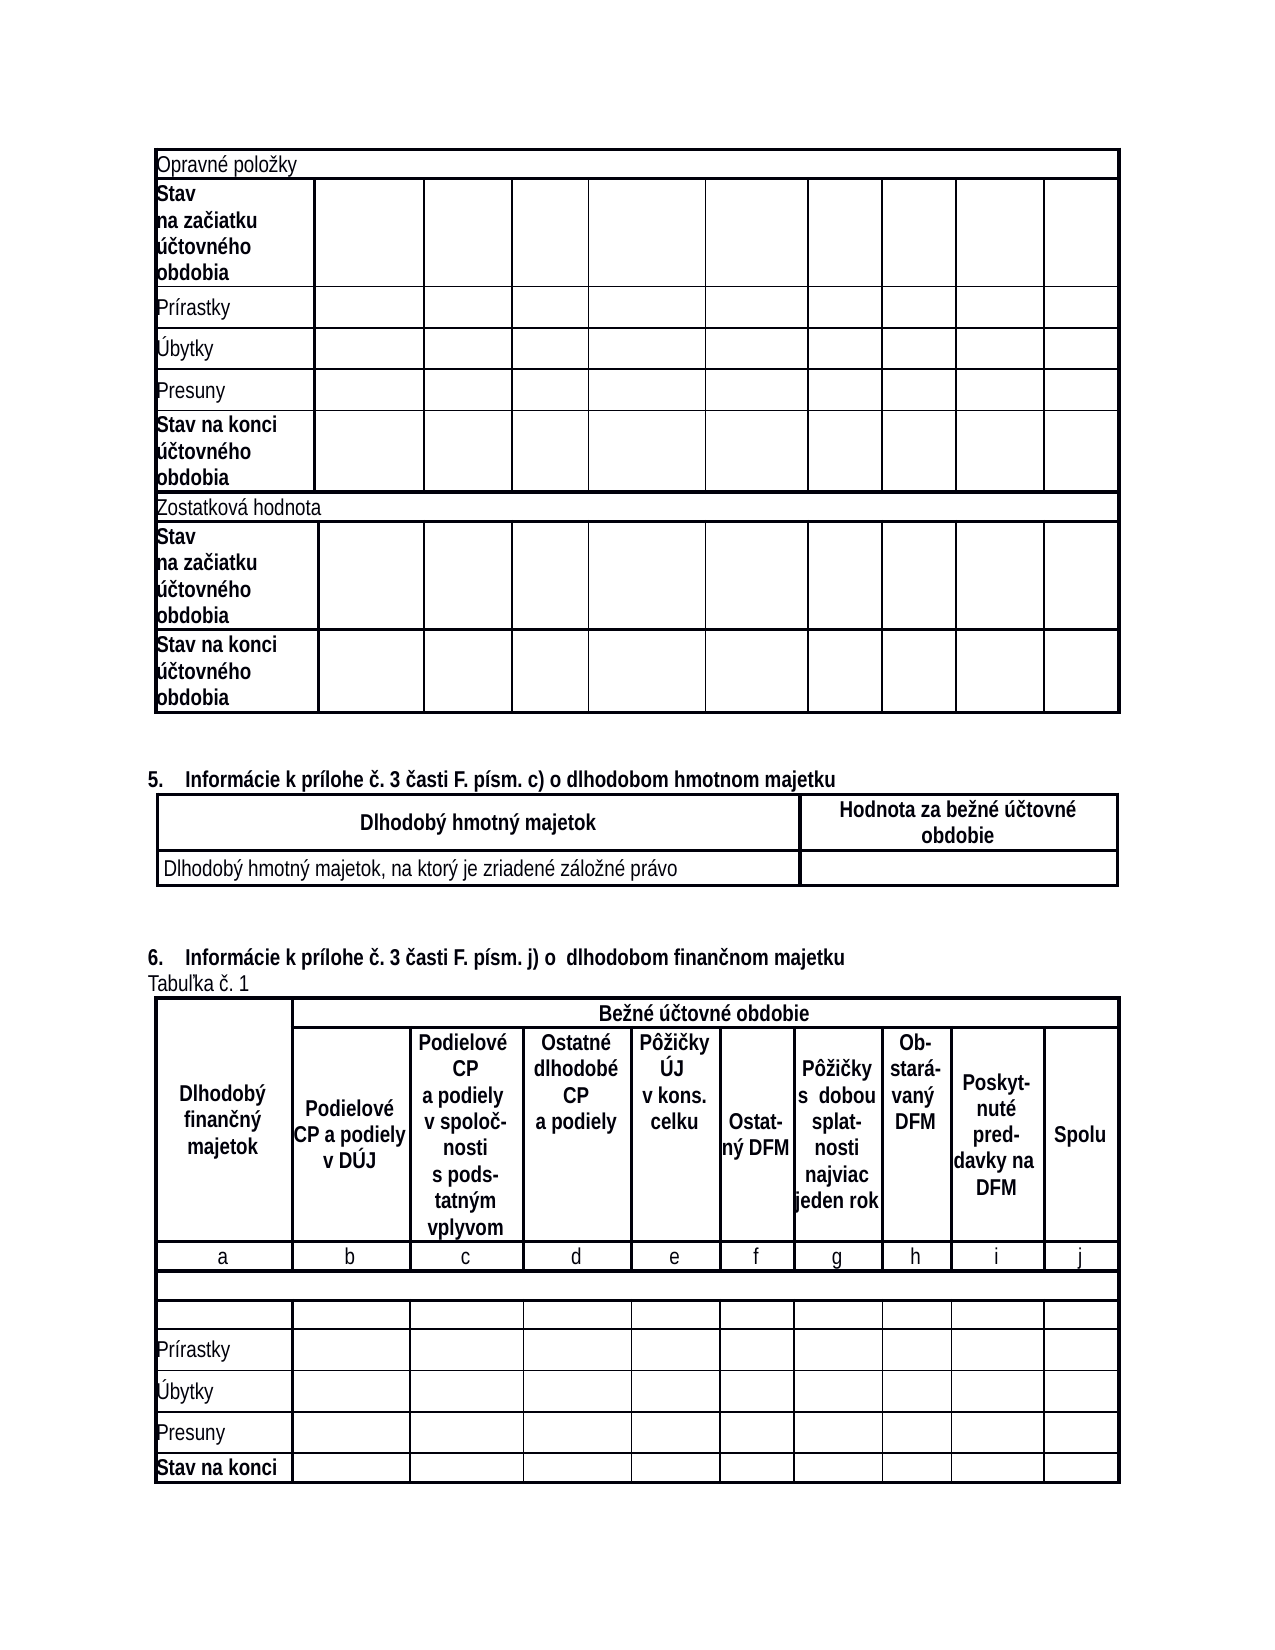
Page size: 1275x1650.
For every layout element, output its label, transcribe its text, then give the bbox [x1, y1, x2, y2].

table_cell [795, 1413, 882, 1452]
table_cell Úbytky [158, 329, 313, 368]
table_cell [1045, 287, 1117, 327]
table_cell [524, 1302, 631, 1328]
table_cell [1045, 1302, 1117, 1328]
table_cell [425, 370, 511, 410]
table_cell [809, 631, 881, 711]
table_cell [411, 1330, 523, 1369]
table_cell [957, 631, 1043, 711]
table_cell [883, 411, 955, 490]
table_cell Opravné položky [158, 151, 1117, 177]
table_cell Stav na začiatku účtovného obdobia [158, 180, 313, 286]
table_cell [883, 1413, 951, 1452]
table_cell [158, 1273, 1117, 1299]
table_header Bežné účtovné obdobie [294, 1000, 1117, 1026]
table_cell [425, 523, 511, 628]
table_cell [294, 1454, 409, 1481]
table_cell [632, 1454, 719, 1481]
table_cell d [525, 1243, 630, 1269]
table_cell [294, 1302, 409, 1328]
table_cell [1045, 370, 1117, 410]
table_cell [706, 523, 807, 628]
text 6. Informácie k prílohe č. 3 časti F. písm. j) o dlhodobom finančnom majetku [148, 944, 1127, 970]
table_cell f [722, 1243, 793, 1269]
table_cell [721, 1454, 793, 1481]
table_cell Stav na začiatku účtovného obdobia [158, 523, 317, 628]
table_cell [957, 523, 1043, 628]
table_cell [795, 1371, 882, 1411]
table_cell [721, 1413, 793, 1452]
table_cell [957, 329, 1043, 368]
table_cell [425, 631, 511, 711]
table_cell a [158, 1243, 291, 1269]
table_cell b [294, 1243, 409, 1269]
table_cell [1045, 180, 1117, 286]
table_cell [316, 287, 423, 327]
table_cell [316, 370, 423, 410]
table_cell [589, 329, 705, 368]
table_cell Ob-stará-vaný DFM [884, 1029, 950, 1240]
table_cell [513, 631, 588, 711]
text 5. Informácie k prílohe č. 3 časti F. písm. c) o dlhodobom hmotnom majetku [148, 766, 1127, 793]
table_cell [411, 1371, 523, 1411]
table_cell [158, 1302, 291, 1328]
table_cell [425, 180, 511, 286]
table_cell Ostatné dlhodobé CP a podiely [525, 1029, 630, 1240]
table_cell [316, 411, 423, 490]
table_cell [320, 631, 423, 711]
table_cell [294, 1371, 409, 1411]
table_cell [589, 287, 705, 327]
table_cell [952, 1413, 1043, 1452]
table_cell [589, 631, 705, 711]
table_cell [883, 287, 955, 327]
table_cell Dlhodobý hmotný majetok, na ktorý je zriadené záložné právo [159, 852, 798, 884]
table_cell [706, 370, 807, 410]
table_cell e [633, 1243, 719, 1269]
table_cell [706, 180, 807, 286]
table_cell [425, 329, 511, 368]
table_cell Spolu [1046, 1029, 1117, 1240]
table_cell [632, 1302, 719, 1328]
table_cell Prírastky [158, 1330, 291, 1369]
table_cell Presuny [158, 370, 313, 410]
table_cell [513, 329, 588, 368]
table_cell [513, 370, 588, 410]
table_cell [883, 370, 955, 410]
table_cell [632, 1371, 719, 1411]
table_cell [513, 180, 588, 286]
table_cell Presuny [158, 1413, 291, 1452]
table_cell [706, 631, 807, 711]
table_cell [802, 852, 1116, 884]
table_cell [952, 1330, 1043, 1369]
table_cell [320, 523, 423, 628]
table_cell [809, 370, 881, 410]
table_cell [706, 329, 807, 368]
table_cell [883, 523, 955, 628]
table_cell [706, 411, 807, 490]
table_cell [513, 287, 588, 327]
table_cell [425, 287, 511, 327]
table_cell [952, 1302, 1043, 1328]
table_cell Podielové CP a podiely v spoloč-nosti s pods-tatným vplyvom [412, 1029, 522, 1240]
table_cell Úbytky [158, 1371, 291, 1411]
table_cell [294, 1413, 409, 1452]
table_cell [316, 180, 423, 286]
table_cell [809, 329, 881, 368]
table_header Dlhodobý finančný majetok [158, 1000, 291, 1240]
table_cell [513, 523, 588, 628]
table_cell [795, 1330, 882, 1369]
table_cell [411, 1454, 523, 1481]
text Tabuľka č. 1 [148, 970, 1127, 996]
table_cell [589, 370, 705, 410]
table_cell [809, 180, 881, 286]
table_cell [1045, 1413, 1117, 1452]
table_cell [1045, 631, 1117, 711]
table_cell [795, 1302, 882, 1328]
table_cell [721, 1330, 793, 1369]
table_cell [883, 1302, 951, 1328]
table_cell h [884, 1243, 950, 1269]
table_cell [721, 1302, 793, 1328]
table_cell [294, 1330, 409, 1369]
table_cell [883, 329, 955, 368]
table_cell Pôžičky s dobou splat-nosti najviac jeden rok [796, 1029, 881, 1240]
table_cell [1045, 411, 1117, 490]
table_cell Poskyt-nuté pred-davky na DFM [953, 1029, 1043, 1240]
table_cell [1045, 523, 1117, 628]
table_cell Ostat-ný DFM [722, 1029, 793, 1240]
table_header Dlhodobý hmotný majetok [159, 796, 798, 848]
table_cell j [1046, 1243, 1117, 1269]
table_cell g [796, 1243, 881, 1269]
table_cell [795, 1454, 882, 1481]
table_cell [524, 1454, 631, 1481]
table_cell [883, 1454, 951, 1481]
table_cell [883, 1371, 951, 1411]
table_cell [411, 1302, 523, 1328]
table_cell [957, 180, 1043, 286]
table_cell [524, 1371, 631, 1411]
table_cell [524, 1330, 631, 1369]
table_cell Stav na konci účtovného obdobia [158, 631, 317, 711]
table_cell [589, 180, 705, 286]
table_cell Pôžičky ÚJ v kons. celku [633, 1029, 719, 1240]
table_cell [952, 1371, 1043, 1411]
table_cell [957, 370, 1043, 410]
table_cell Zostatková hodnota [158, 494, 1117, 520]
table_cell [1045, 1454, 1117, 1481]
table_cell [706, 287, 807, 327]
table_cell [316, 329, 423, 368]
table_header Hodnota za bežné účtovné obdobie [802, 796, 1116, 848]
table_cell [589, 411, 705, 490]
table_cell [1045, 329, 1117, 368]
table_cell Stav na konci [158, 1454, 291, 1481]
table_cell Stav na konci účtovného obdobia [158, 411, 313, 490]
table_cell [524, 1413, 631, 1452]
table_cell Prírastky [158, 287, 313, 327]
table_cell [411, 1413, 523, 1452]
table_cell [883, 1330, 951, 1369]
table_cell c [412, 1243, 522, 1269]
table_cell Podielové CP a podiely v DÚJ [294, 1029, 409, 1240]
table_cell [589, 523, 705, 628]
table_cell [513, 411, 588, 490]
table_cell [957, 287, 1043, 327]
table_cell [1045, 1371, 1117, 1411]
table_cell i [953, 1243, 1043, 1269]
table_cell [883, 180, 955, 286]
table_cell [809, 287, 881, 327]
table_cell [632, 1330, 719, 1369]
table_cell [721, 1371, 793, 1411]
table_cell [883, 631, 955, 711]
table_cell [957, 411, 1043, 490]
table_cell [809, 411, 881, 490]
table_cell [425, 411, 511, 490]
table_cell [809, 523, 881, 628]
table_cell [632, 1413, 719, 1452]
table_cell [952, 1454, 1043, 1481]
table_cell [1045, 1330, 1117, 1369]
